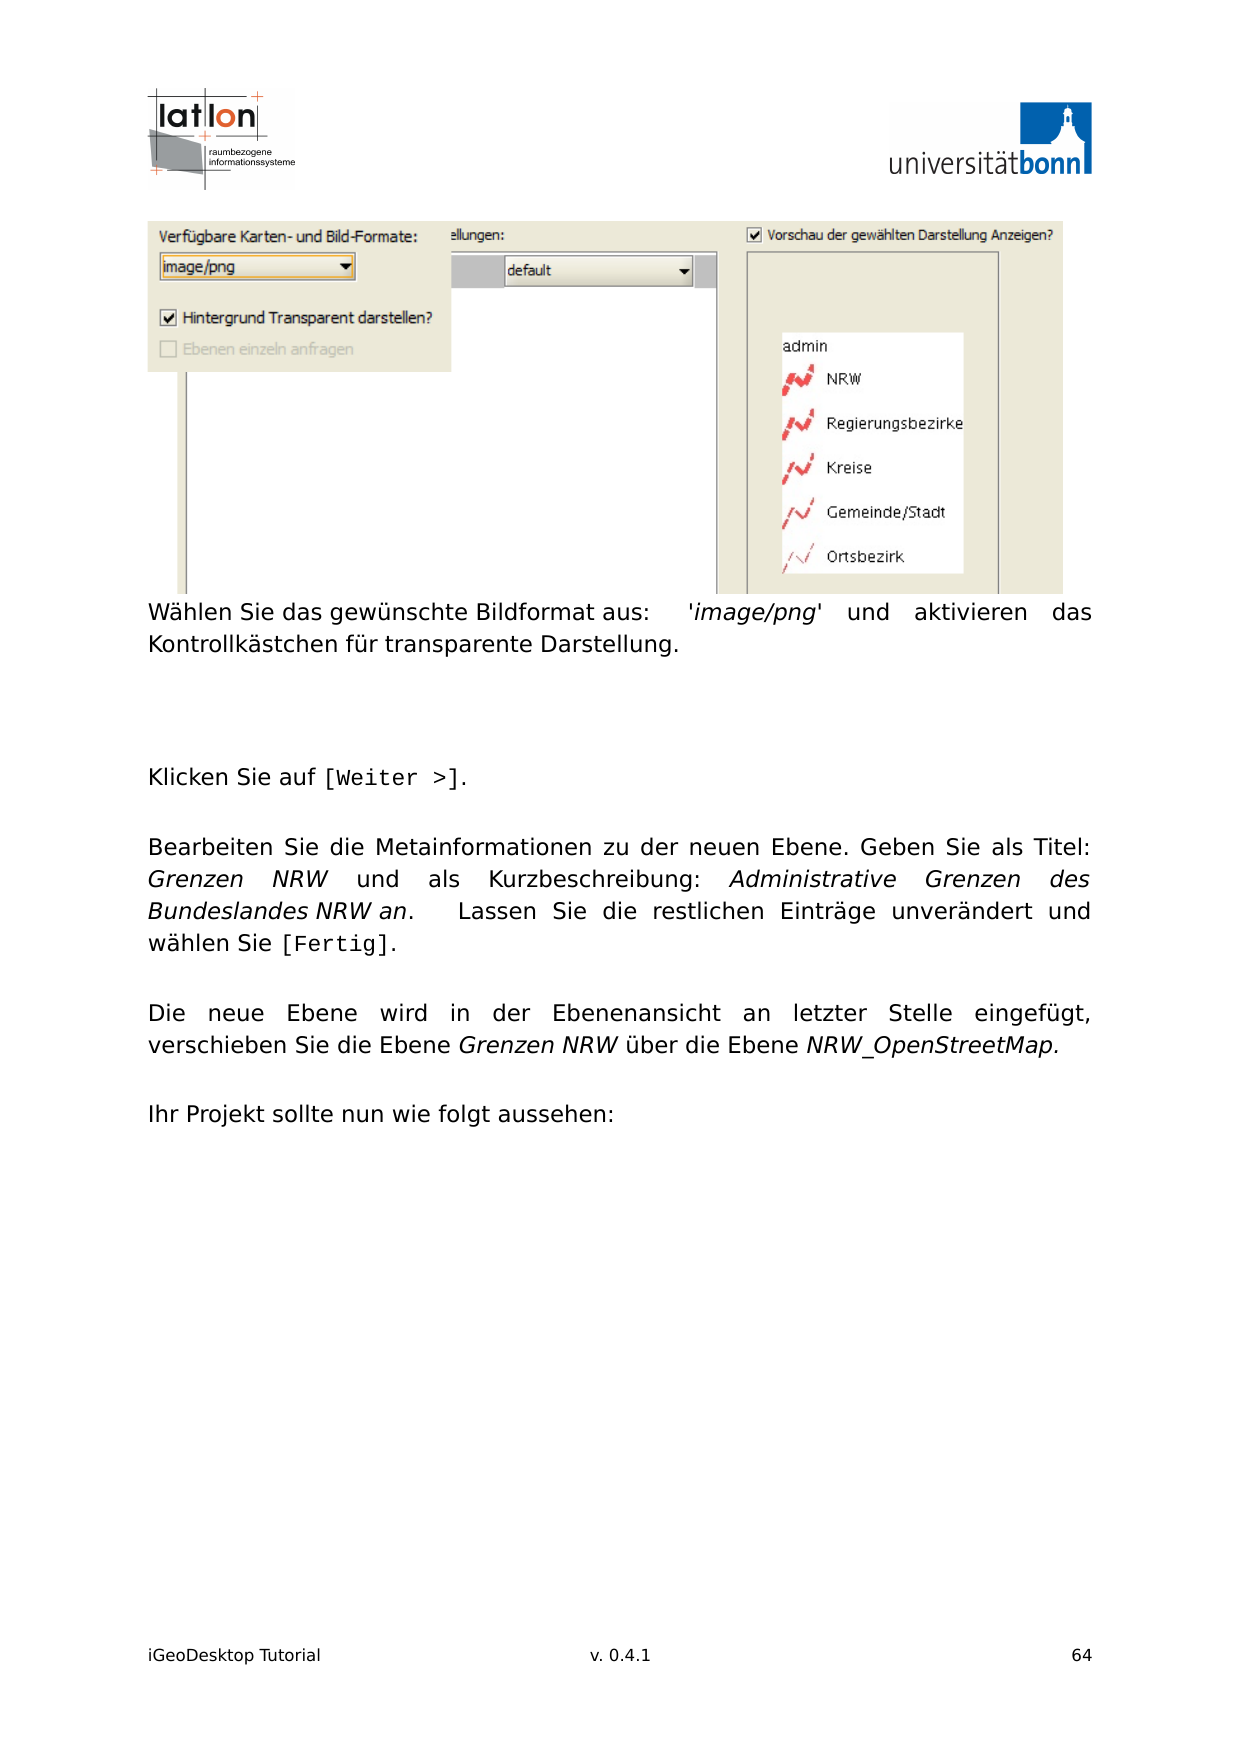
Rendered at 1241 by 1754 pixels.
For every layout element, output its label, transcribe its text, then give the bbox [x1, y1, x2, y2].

picture [147, 88, 295, 190]
text Klicken Sie auf [Weiter >]. [148, 732, 1092, 792]
text Die neue Ebene wird in der Ebenenansicht an letzter Stelle eingefügt, verschieben Sie die Ebene Grenzen NRW über die Ebene NRW_OpenStreetMap. [148, 1001, 1092, 1059]
text Wählen Sie das gewünschte Bildformat aus: 'image/png' und aktivieren das Kontrollkästchen für transparente Darstellung. [148, 221, 1092, 690]
text Ihr Projekt sollte nun wie folgt aussehen: [148, 1101, 1092, 1160]
picture [889, 102, 1093, 174]
picture [147, 221, 1063, 594]
text Bearbeiten Sie die Metainformationen zu der neuen Ebene. Geben Sie als Titel: Grenzen NRW und als Kurzbeschreibung: Administrative Grenzen des Bundeslandes NRW an. Lassen Sie die restlichen Einträge unverändert und wählen Sie [Fertig]. [148, 834, 1092, 958]
